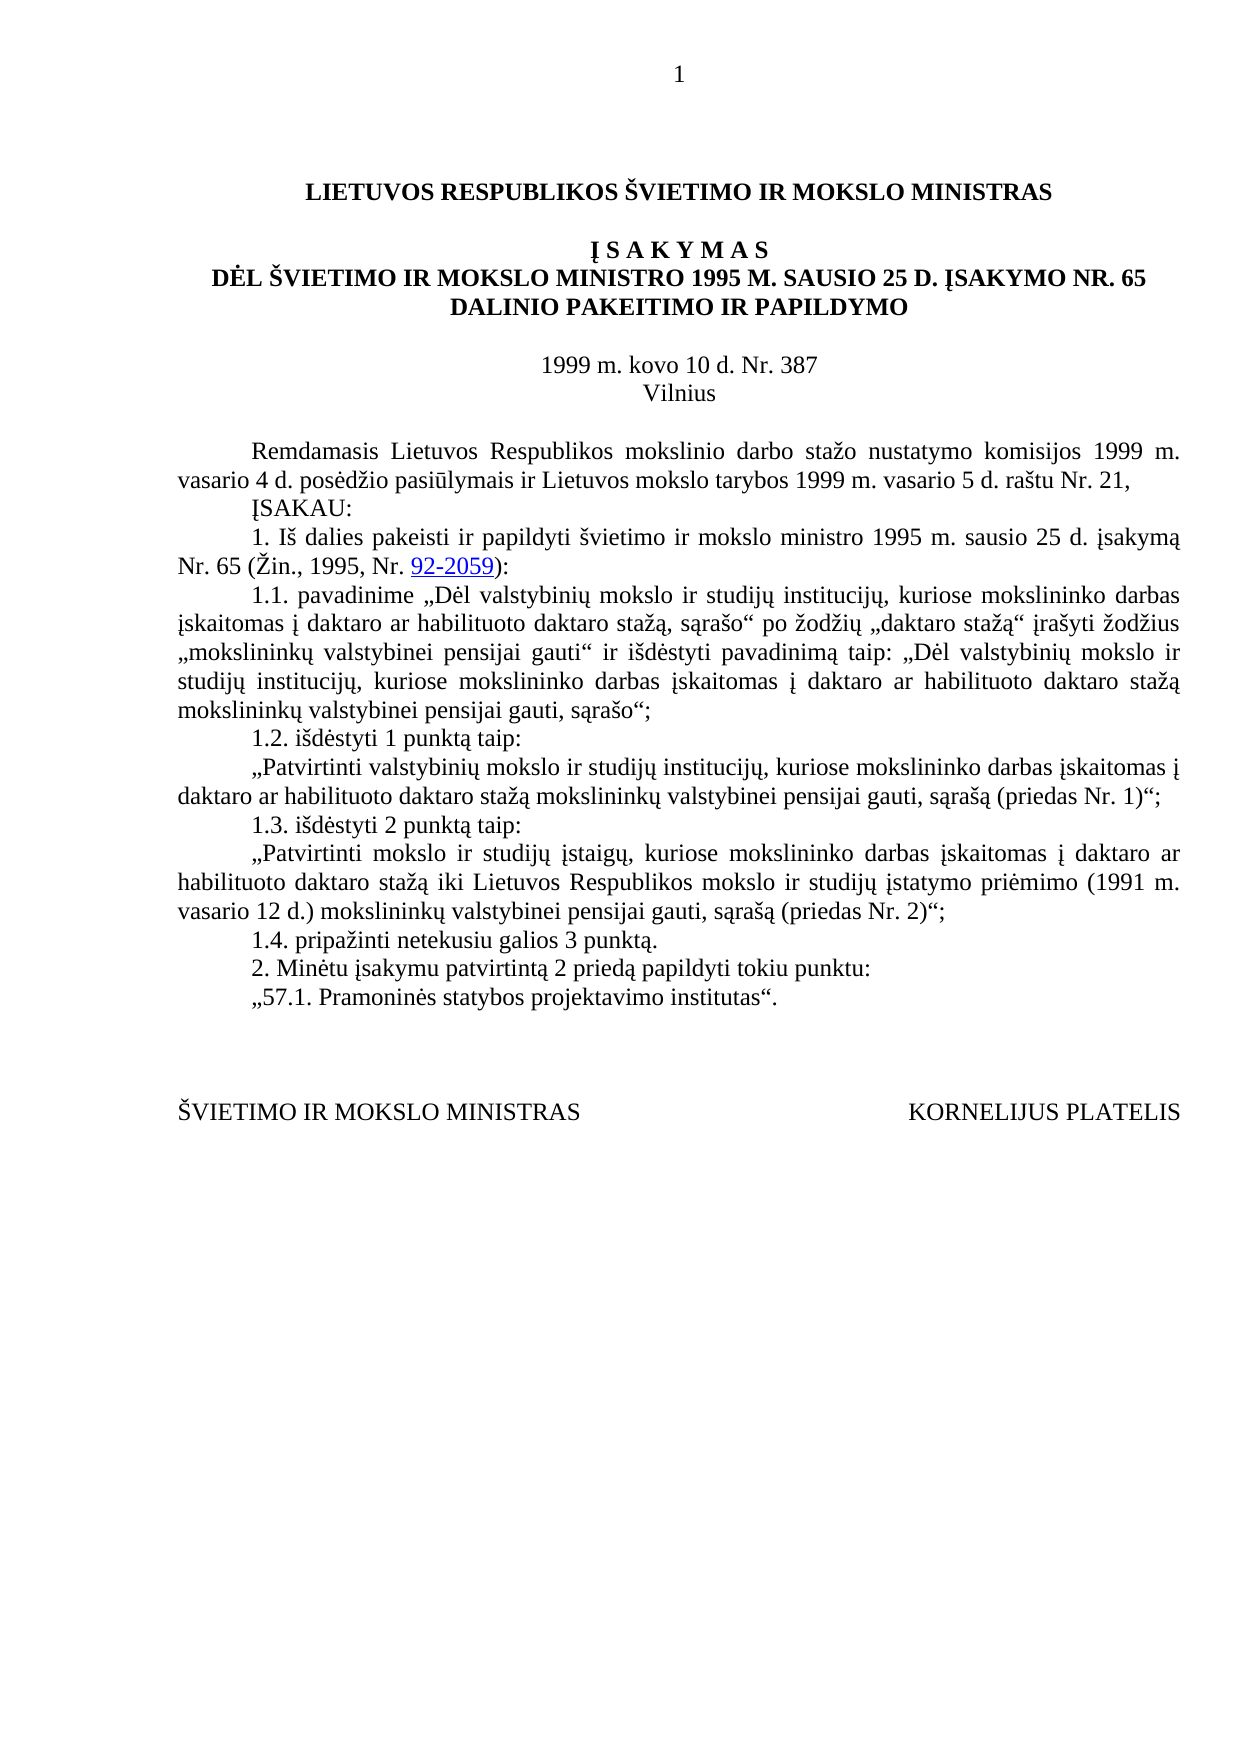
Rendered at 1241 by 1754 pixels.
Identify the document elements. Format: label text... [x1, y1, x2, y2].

text Vilnius [177, 378, 1181, 407]
text „Patvirtinti mokslo ir studijų įstaigų, kuriose mokslininko darbas įskaitomas į daktaro ar habilituoto daktaro stažą iki Lietuvos Respublikos mokslo ir studijų įstatymo priėmimo (1991 m. vasario 12 d.) mokslininkų valstybinei pensijai gauti, sąrašą (priedas Nr. 2)“; [177, 838, 1181, 925]
text „57.1. Pramoninės statybos projektavimo institutas“. [177, 982, 1181, 1011]
text 1999 m. kovo 10 d. Nr. 387 [177, 350, 1181, 378]
text ŠVIETIMO IR MOKSLO MINISTRAS KORNELIJUS PLATELIS [177, 1097, 1181, 1126]
text Į S A K Y M A S [177, 235, 1181, 263]
text 2. Minėtu įsakymu patvirtintą 2 priedą papildyti tokiu punktu: [177, 953, 1181, 982]
text 1. Iš dalies pakeisti ir papildyti švietimo ir mokslo ministro 1995 m. sausio 25 d. įsakymą Nr. 65 (Žin., 1995, Nr. 92-2059): [177, 522, 1181, 580]
text 1.1. pavadinime „Dėl valstybinių mokslo ir studijų institucijų, kuriose mokslininko darbas įskaitomas į daktaro ar habilituoto daktaro stažą, sąrašo“ po žodžių „daktaro stažą“ įrašyti žodžius „mokslininkų valstybinei pensijai gauti“ ir išdėstyti pavadinimą taip: „Dėl valstybinių mokslo ir studijų institucijų, kuriose mokslininko darbas įskaitomas į daktaro ar habilituoto daktaro stažą mokslininkų valstybinei pensijai gauti, sąrašo“; [177, 580, 1181, 723]
text ĮSAKAU: [177, 493, 1181, 522]
text DĖL ŠVIETIMO IR MOKSLO MINISTRO 1995 M. SAUSIO 25 D. ĮSAKYMO NR. 65 DALINIO PAKEITIMO IR PAPILDYMO [177, 263, 1181, 321]
text „Patvirtinti valstybinių mokslo ir studijų institucijų, kuriose mokslininko darbas įskaitomas į daktaro ar habilituoto daktaro stažą mokslininkų valstybinei pensijai gauti, sąrašą (priedas Nr. 1)“; [177, 752, 1181, 810]
text Remdamasis Lietuvos Respublikos mokslinio darbo stažo nustatymo komisijos 1999 m. vasario 4 d. posėdžio pasiūlymais ir Lietuvos mokslo tarybos 1999 m. vasario 5 d. raštu Nr. 21, [177, 436, 1181, 493]
text 1.3. išdėstyti 2 punktą taip: [177, 810, 1181, 838]
text 1.4. pripažinti netekusiu galios 3 punktą. [177, 925, 1181, 953]
text 1.2. išdėstyti 1 punktą taip: [177, 723, 1181, 752]
text LIETUVOS RESPUBLIKOS ŠVIETIMO IR MOKSLO MINISTRAS [177, 177, 1181, 206]
